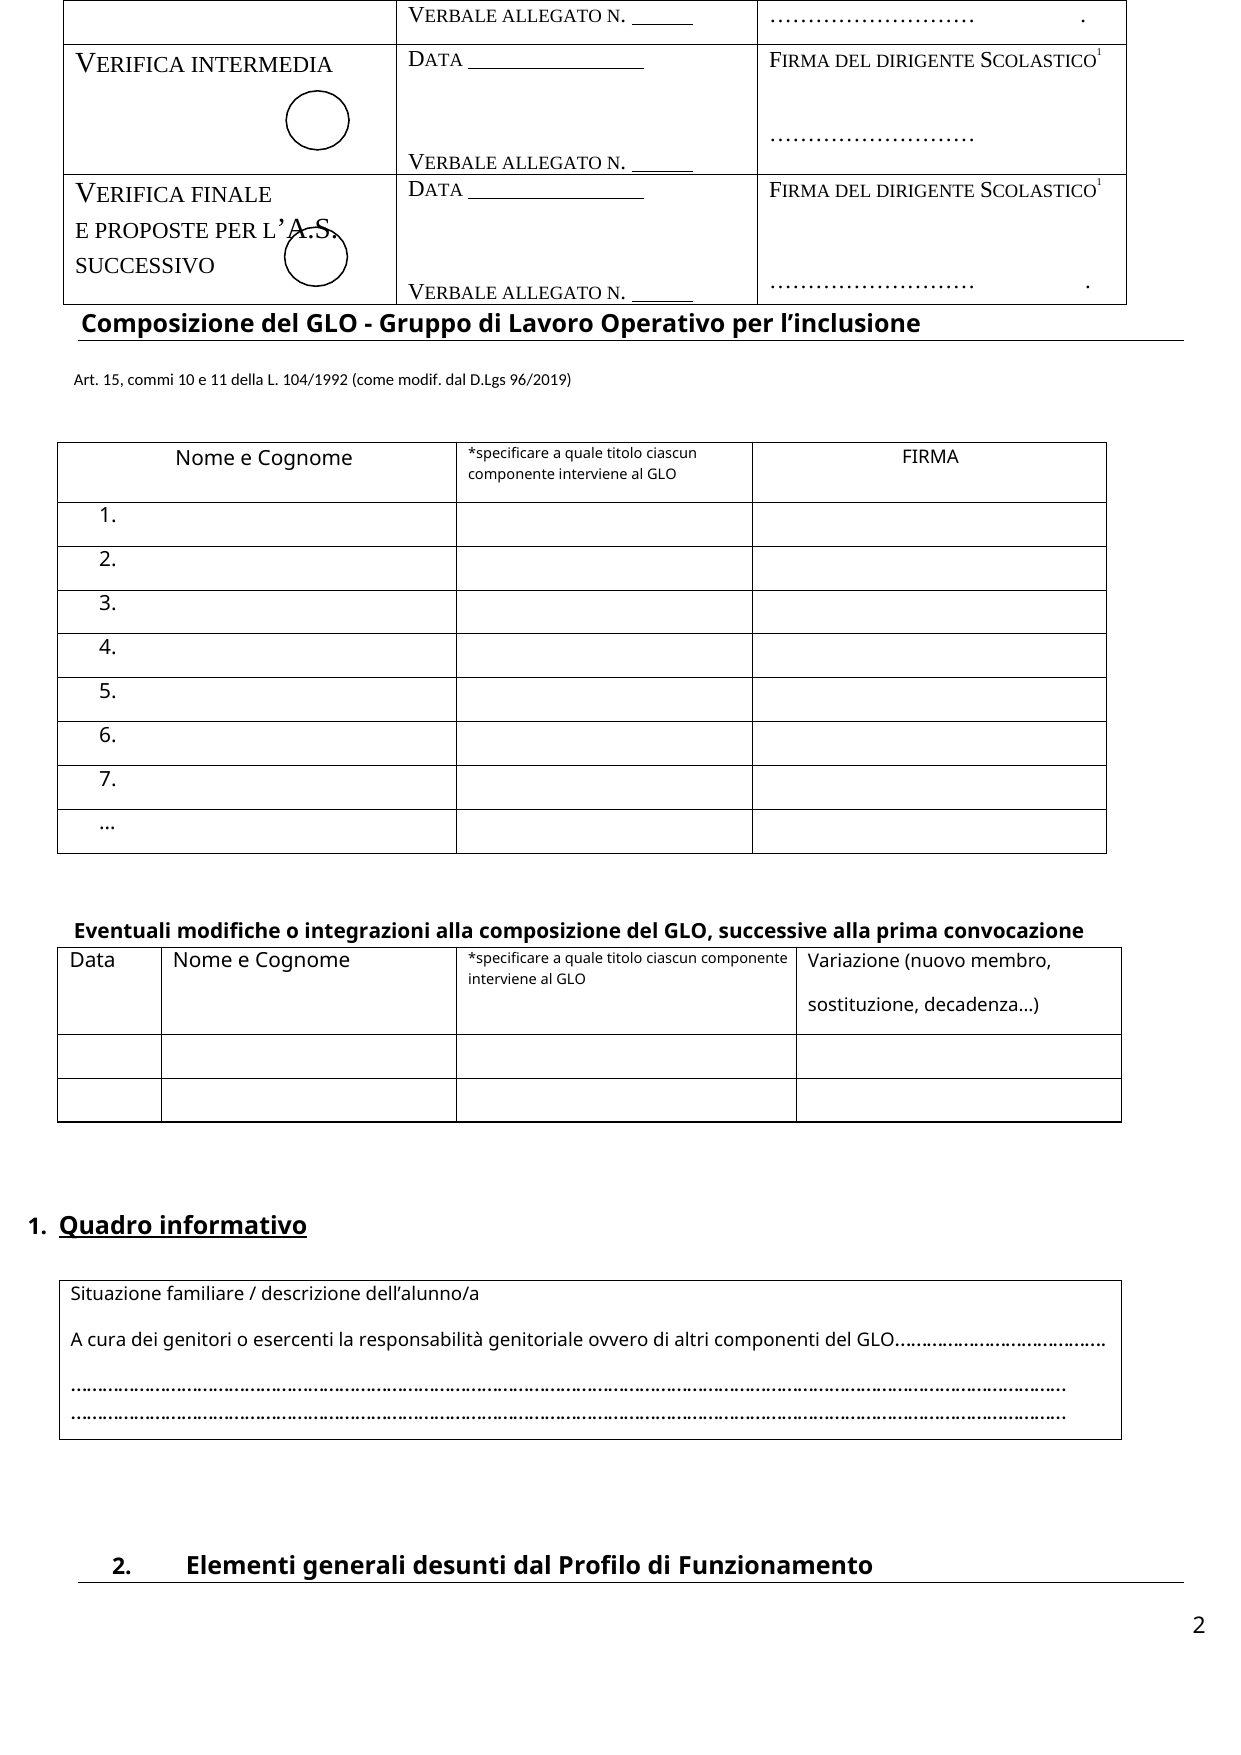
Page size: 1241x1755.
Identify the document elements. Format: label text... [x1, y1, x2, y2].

table_cell [457, 1079, 796, 1121]
table_cell [457, 591, 752, 633]
table_header *specificare a quale titolo ciascun componente interviene al GLO [457, 443, 752, 502]
list Elementi generali desunti dal Profilo di Funzionamento [112, 1547, 1205, 1581]
table_cell [58, 1079, 161, 1121]
table_cell VERIFICA INTERMEDIA [64, 45, 396, 174]
table_cell VERBALE ALLEGATO N. [397, 1, 757, 44]
text Eventuali modifiche o integrazioni alla composizione del GLO, successive alla prima convocazione [74, 916, 1205, 944]
table_cell 3. [58, 591, 456, 633]
table_cell [457, 503, 752, 546]
table_cell [457, 678, 752, 721]
text ……………………………………………………………………………………………………………………………………………………………………… [71, 1397, 1121, 1425]
table_cell [753, 810, 1106, 853]
text Situazione familiare / descrizione dell’alunno/a [70, 1281, 1121, 1306]
table_cell 1. [58, 503, 456, 546]
table_cell 5. [58, 678, 456, 721]
table_cell [753, 766, 1106, 809]
table_cell DATA VERBALE ALLEGATO N. [397, 45, 757, 174]
table_cell 2. [58, 547, 456, 589]
text Art. 15, commi 10 e 11 della L. 104/1992 (come modif. dal D.Lgs 96/2019) [74, 369, 1205, 390]
table_cell … [58, 810, 456, 853]
table_cell 7. [58, 766, 456, 809]
table_cell [753, 591, 1106, 633]
table_header Nome e Cognome [162, 948, 456, 1034]
table_cell [753, 722, 1106, 765]
table_header *specificare a quale titolo ciascun componente interviene al GLO [457, 948, 796, 1034]
table_header Nome e Cognome [58, 443, 456, 502]
table_cell [162, 1079, 456, 1121]
table_cell ……………………… . [758, 1, 1126, 44]
table_cell [797, 1035, 1121, 1077]
subtitle Composizione del GLO - Gruppo di Lavoro Operativo per l’inclusione [81, 306, 1205, 339]
table_header Data [58, 948, 161, 1034]
table_cell DATA VERBALE ALLEGATO N. [397, 175, 757, 304]
table_cell [457, 547, 752, 589]
text ……………………………………………………………………………………………………………………………………………………………………… [71, 1425, 1121, 1439]
table_cell [797, 1079, 1121, 1121]
text A cura dei genitori o esercenti la responsabilità genitoriale ovvero di altri componenti del GLO…………………………………. [70, 1324, 1121, 1352]
table_cell [162, 1035, 456, 1077]
text ……………………………………………………………………………………………………………………………………………………………………… [71, 1369, 1121, 1397]
table_cell [457, 634, 752, 677]
table_cell [457, 1035, 796, 1077]
table_cell [753, 547, 1106, 589]
table_header FIRMA [753, 443, 1106, 502]
table_cell VERIFICA FINALE E PROPOSTE PER L’A.S. SUCCESSIVO [64, 175, 396, 304]
table_cell FIRMA DEL DIRIGENTE SCOLASTICO1 ……………………… [758, 45, 1126, 174]
table_cell [753, 503, 1106, 546]
table_cell [58, 1035, 161, 1077]
table_cell 4. [58, 634, 456, 677]
table_cell 6. [58, 722, 456, 765]
table_cell [457, 722, 752, 765]
table_cell [64, 1, 396, 44]
table_header Variazione (nuovo membro, sostituzione, decadenza…) [797, 948, 1121, 1034]
list Quadro informativo [27, 1207, 1205, 1242]
table_cell FIRMA DEL DIRIGENTE SCOLASTICO1 ……………………… . [758, 175, 1126, 304]
table_cell [457, 810, 752, 853]
table_cell [457, 766, 752, 809]
table_cell [753, 678, 1106, 721]
table_cell [753, 634, 1106, 677]
